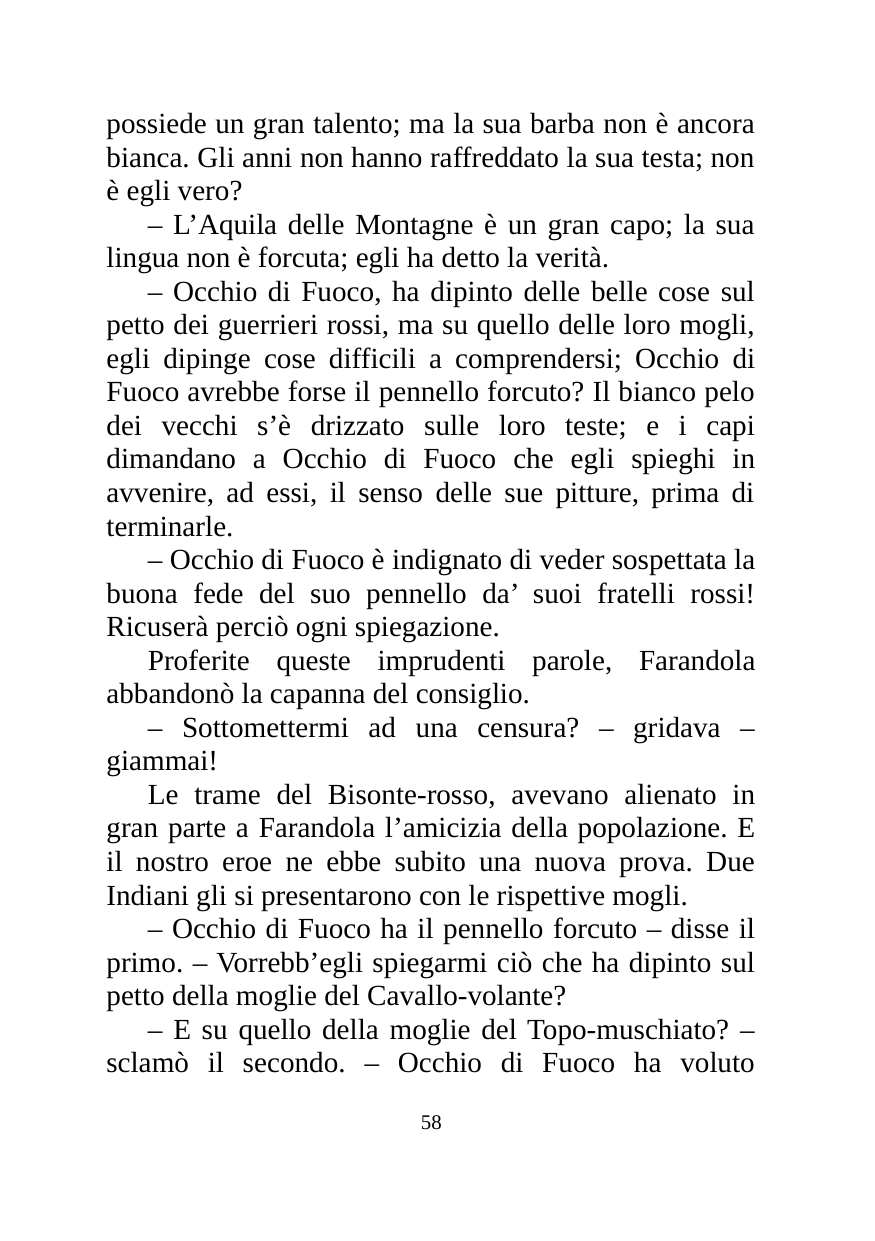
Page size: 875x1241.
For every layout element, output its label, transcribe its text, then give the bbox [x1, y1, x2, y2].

text – Sottomettermi ad una censura? – gridava – giammai! [106, 710, 756, 777]
text possiede un gran talento; ma la sua barba non è ancora bianca. Gli anni non hanno raffreddato la sua testa; non è egli vero? [106, 106, 756, 207]
text – Occhio di Fuoco è indignato di veder sospettata la buona fede del suo pennello da’ suoi fratelli rossi! Ricuserà perciò ogni spiegazione. [106, 542, 756, 643]
text – Occhio di Fuoco ha il pennello forcuto – disse il primo. – Vorrebb’egli spiegarmi ciò che ha dipinto sul petto della moglie del Cavallo-volante? [106, 911, 756, 1012]
text – L’Aquila delle Montagne è un gran capo; la sua lingua non è forcuta; egli ha detto la verità. [106, 207, 756, 274]
text Le trame del Bisonte-rosso, avevano alienato in gran parte a Farandola l’amicizia della popolazione. E il nostro eroe ne ebbe subito una nuova prova. Due Indiani gli si presentarono con le rispettive mogli. [106, 777, 756, 911]
text Proferite queste imprudenti parole, Farandola abbandonò la capanna del consiglio. [106, 643, 756, 710]
text – Occhio di Fuoco, ha dipinto delle belle cose sul petto dei guerrieri rossi, ma su quello delle loro mogli, egli dipinge cose difficili a comprendersi; Occhio di Fuoco avrebbe forse il pennello forcuto? Il bianco pelo dei vecchi s’è drizzato sulle loro teste; e i capi dimandano a Occhio di Fuoco che egli spieghi in avvenire, ad essi, il senso delle sue pitture, prima di terminarle. [106, 274, 756, 542]
text – E su quello della moglie del Topo-muschiato? – sclamò il secondo. – Occhio di Fuoco ha voluto [106, 1012, 756, 1079]
